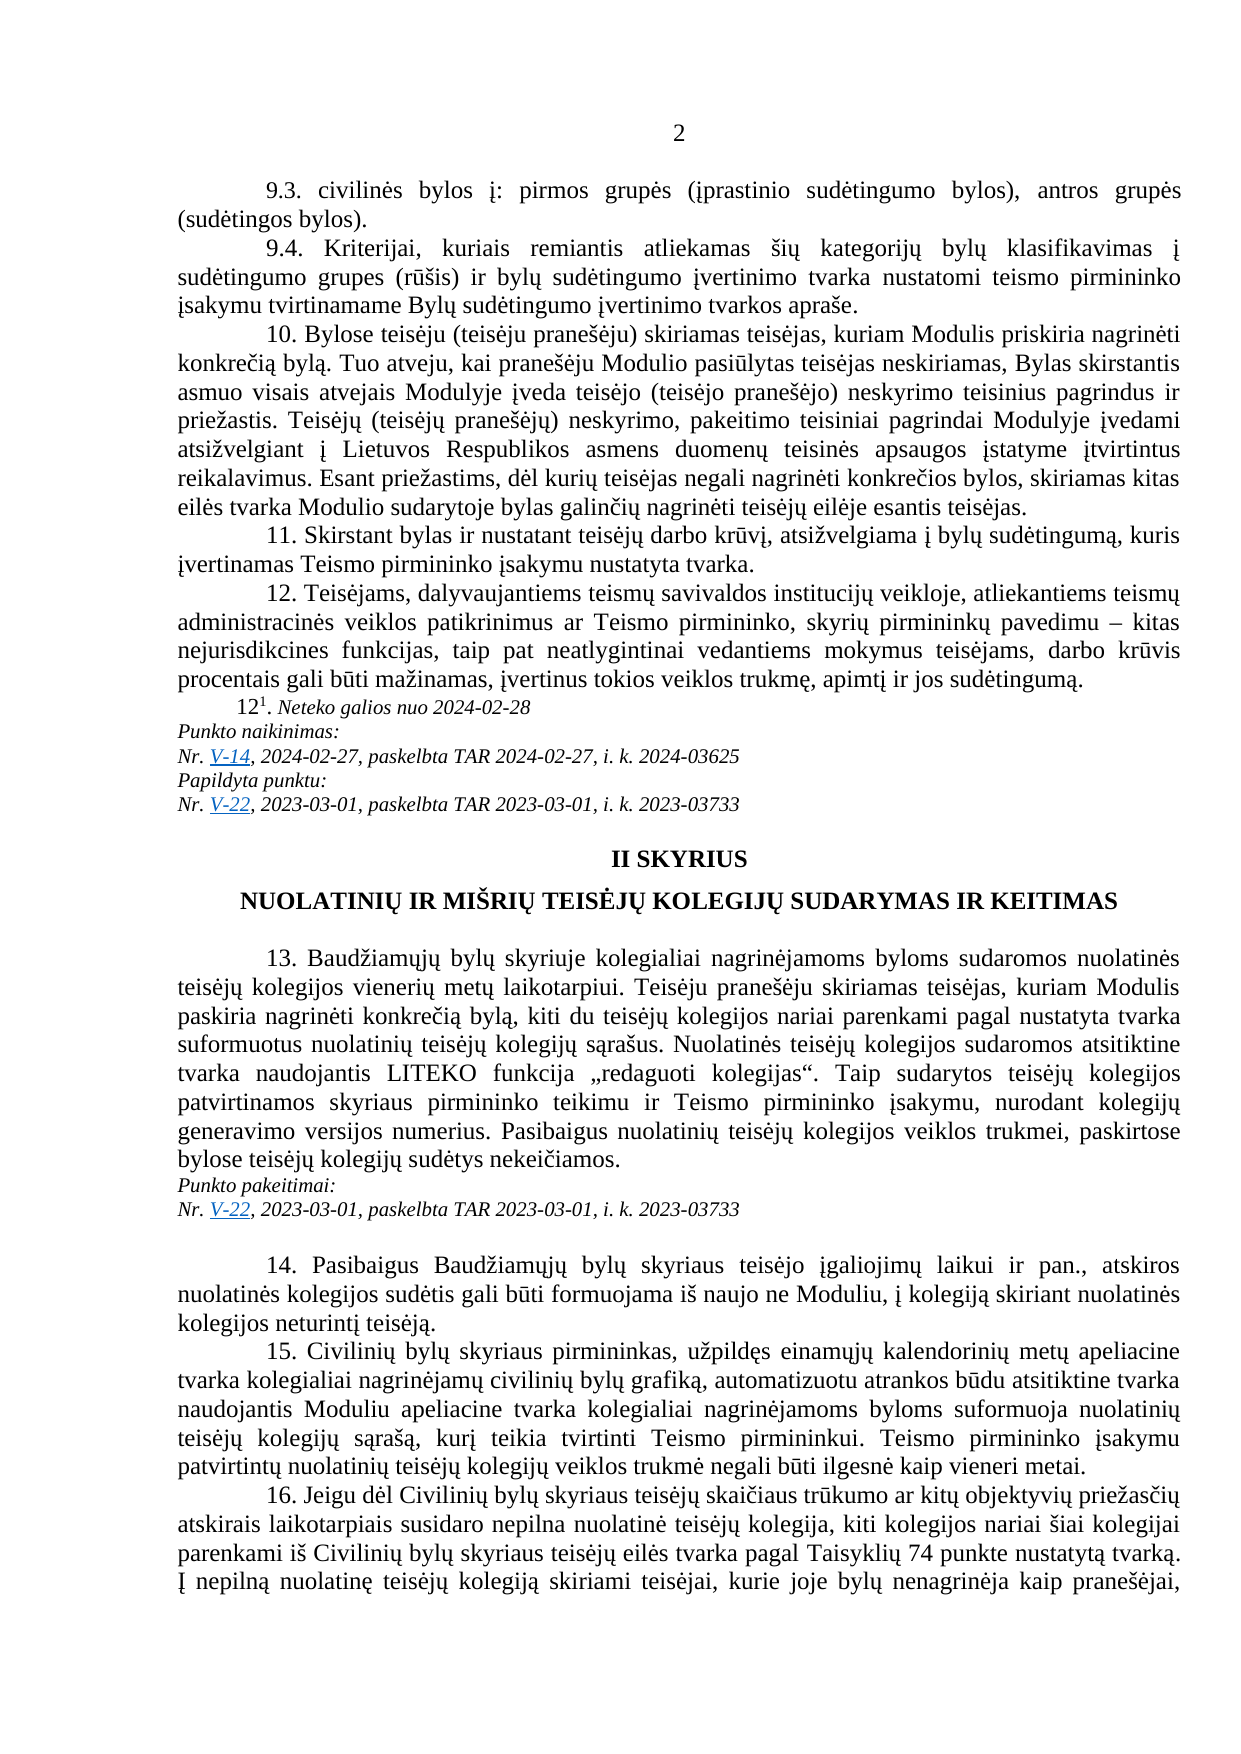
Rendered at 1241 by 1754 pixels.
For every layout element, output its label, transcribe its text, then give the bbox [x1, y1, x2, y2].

text 121. Neteko galios nuo 2024-02-28 [177, 693, 1181, 719]
text Nr. V-14, 2024-02-27, paskelbta TAR 2024-02-27, i. k. 2024-03625 [177, 743, 1181, 768]
text 15. Civilinių bylų skyriaus pirmininkas, užpildęs einamųjų kalendorinių metų apeliacine tvarka kolegialiai nagrinėjamų civilinių bylų grafiką, automatizuotu atrankos būdu atsitiktine tvarka naudojantis Moduliu apeliacine tvarka kolegialiai nagrinėjamoms byloms suformuoja nuolatinių teisėjų kolegijų sąrašą, kurį teikia tvirtinti Teismo pirmininkui. Teismo pirmininko įsakymu patvirtintų nuolatinių teisėjų kolegijų veiklos trukmė negali būti ilgesnė kaip vieneri metai. [177, 1336, 1181, 1480]
text Nr. V-22, 2023-03-01, paskelbta TAR 2023-03-01, i. k. 2023-03733 [177, 1197, 1181, 1221]
text 11. Skirstant bylas ir nustatant teisėjų darbo krūvį, atsižvelgiama į bylų sudėtingumą, kuris įvertinamas Teismo pirmininko įsakymu nustatyta tvarka. [177, 521, 1181, 578]
text 13. Baudžiamųjų bylų skyriuje kolegialiai nagrinėjamoms byloms sudaromos nuolatinės teisėjų kolegijos vienerių metų laikotarpiui. Teisėju pranešėju skiriamas teisėjas, kuriam Modulis paskiria nagrinėti konkrečią bylą, kiti du teisėjų kolegijos nariai parenkami pagal nustatyta tvarka suformuotus nuolatinių teisėjų kolegijų sąrašus. Nuolatinės teisėjų kolegijos sudaromos atsitiktine tvarka naudojantis LITEKO funkcija „redaguoti kolegijas“. Taip sudarytos teisėjų kolegijos patvirtinamos skyriaus pirmininko teikimu ir Teismo pirmininko įsakymu, nurodant kolegijų generavimo versijos numerius. Pasibaigus nuolatinių teisėjų kolegijos veiklos trukmei, paskirtose bylose teisėjų kolegijų sudėtys nekeičiamos. [177, 943, 1181, 1173]
text II SKYRIUS [177, 844, 1181, 873]
text Punkto pakeitimai: [177, 1173, 1181, 1197]
text 16. Jeigu dėl Civilinių bylų skyriaus teisėjų skaičiaus trūkumo ar kitų objektyvių priežasčių atskirais laikotarpiais susidaro nepilna nuolatinė teisėjų kolegija, kiti kolegijos nariai šiai kolegijai parenkami iš Civilinių bylų skyriaus teisėjų eilės tvarka pagal Taisyklių 74 punkte nustatytą tvarką. Į nepilną nuolatinę teisėjų kolegiją skiriami teisėjai, kurie joje bylų nenagrinėja kaip pranešėjai, [177, 1480, 1181, 1595]
text 9.3. civilinės bylos į: pirmos grupės (įprastinio sudėtingumo bylos), antros grupės (sudėtingos bylos). [177, 176, 1181, 233]
text NUOLATINIŲ IR MIŠRIŲ TEISĖJŲ KOLEGIJŲ SUDARYMAS IR KEITIMAS [177, 886, 1181, 914]
text Nr. V-22, 2023-03-01, paskelbta TAR 2023-03-01, i. k. 2023-03733 [177, 792, 1181, 816]
text 14. Pasibaigus Baudžiamųjų bylų skyriaus teisėjo įgaliojimų laikui ir pan., atskiros nuolatinės kolegijos sudėtis gali būti formuojama iš naujo ne Moduliu, į kolegiją skiriant nuolatinės kolegijos neturintį teisėją. [177, 1250, 1181, 1336]
text 10. Bylose teisėju (teisėju pranešėju) skiriamas teisėjas, kuriam Modulis priskiria nagrinėti konkrečią bylą. Tuo atveju, kai pranešėju Modulio pasiūlytas teisėjas neskiriamas, Bylas skirstantis asmuo visais atvejais Modulyje įveda teisėjo (teisėjo pranešėjo) neskyrimo teisinius pagrindus ir priežastis. Teisėjų (teisėjų pranešėjų) neskyrimo, pakeitimo teisiniai pagrindai Modulyje įvedami atsižvelgiant į Lietuvos Respublikos asmens duomenų teisinės apsaugos įstatyme įtvirtintus reikalavimus. Esant priežastims, dėl kurių teisėjas negali nagrinėti konkrečios bylos, skiriamas kitas eilės tvarka Modulio sudarytoje bylas galinčių nagrinėti teisėjų eilėje esantis teisėjas. [177, 319, 1181, 521]
text 9.4. Kriterijai, kuriais remiantis atliekamas šių kategorijų bylų klasifikavimas į sudėtingumo grupes (rūšis) ir bylų sudėtingumo įvertinimo tvarka nustatomi teismo pirmininko įsakymu tvirtinamame Bylų sudėtingumo įvertinimo tvarkos apraše. [177, 233, 1181, 319]
text 12. Teisėjams, dalyvaujantiems teismų savivaldos institucijų veikloje, atliekantiems teismų administracinės veiklos patikrinimus ar Teismo pirmininko, skyrių pirmininkų pavedimu – kitas nejurisdikcines funkcijas, taip pat neatlygintinai vedantiems mokymus teisėjams, darbo krūvis procentais gali būti mažinamas, įvertinus tokios veiklos trukmę, apimtį ir jos sudėtingumą. [177, 578, 1181, 693]
text Punkto naikinimas: [177, 719, 1181, 743]
text Papildyta punktu: [177, 768, 1181, 792]
